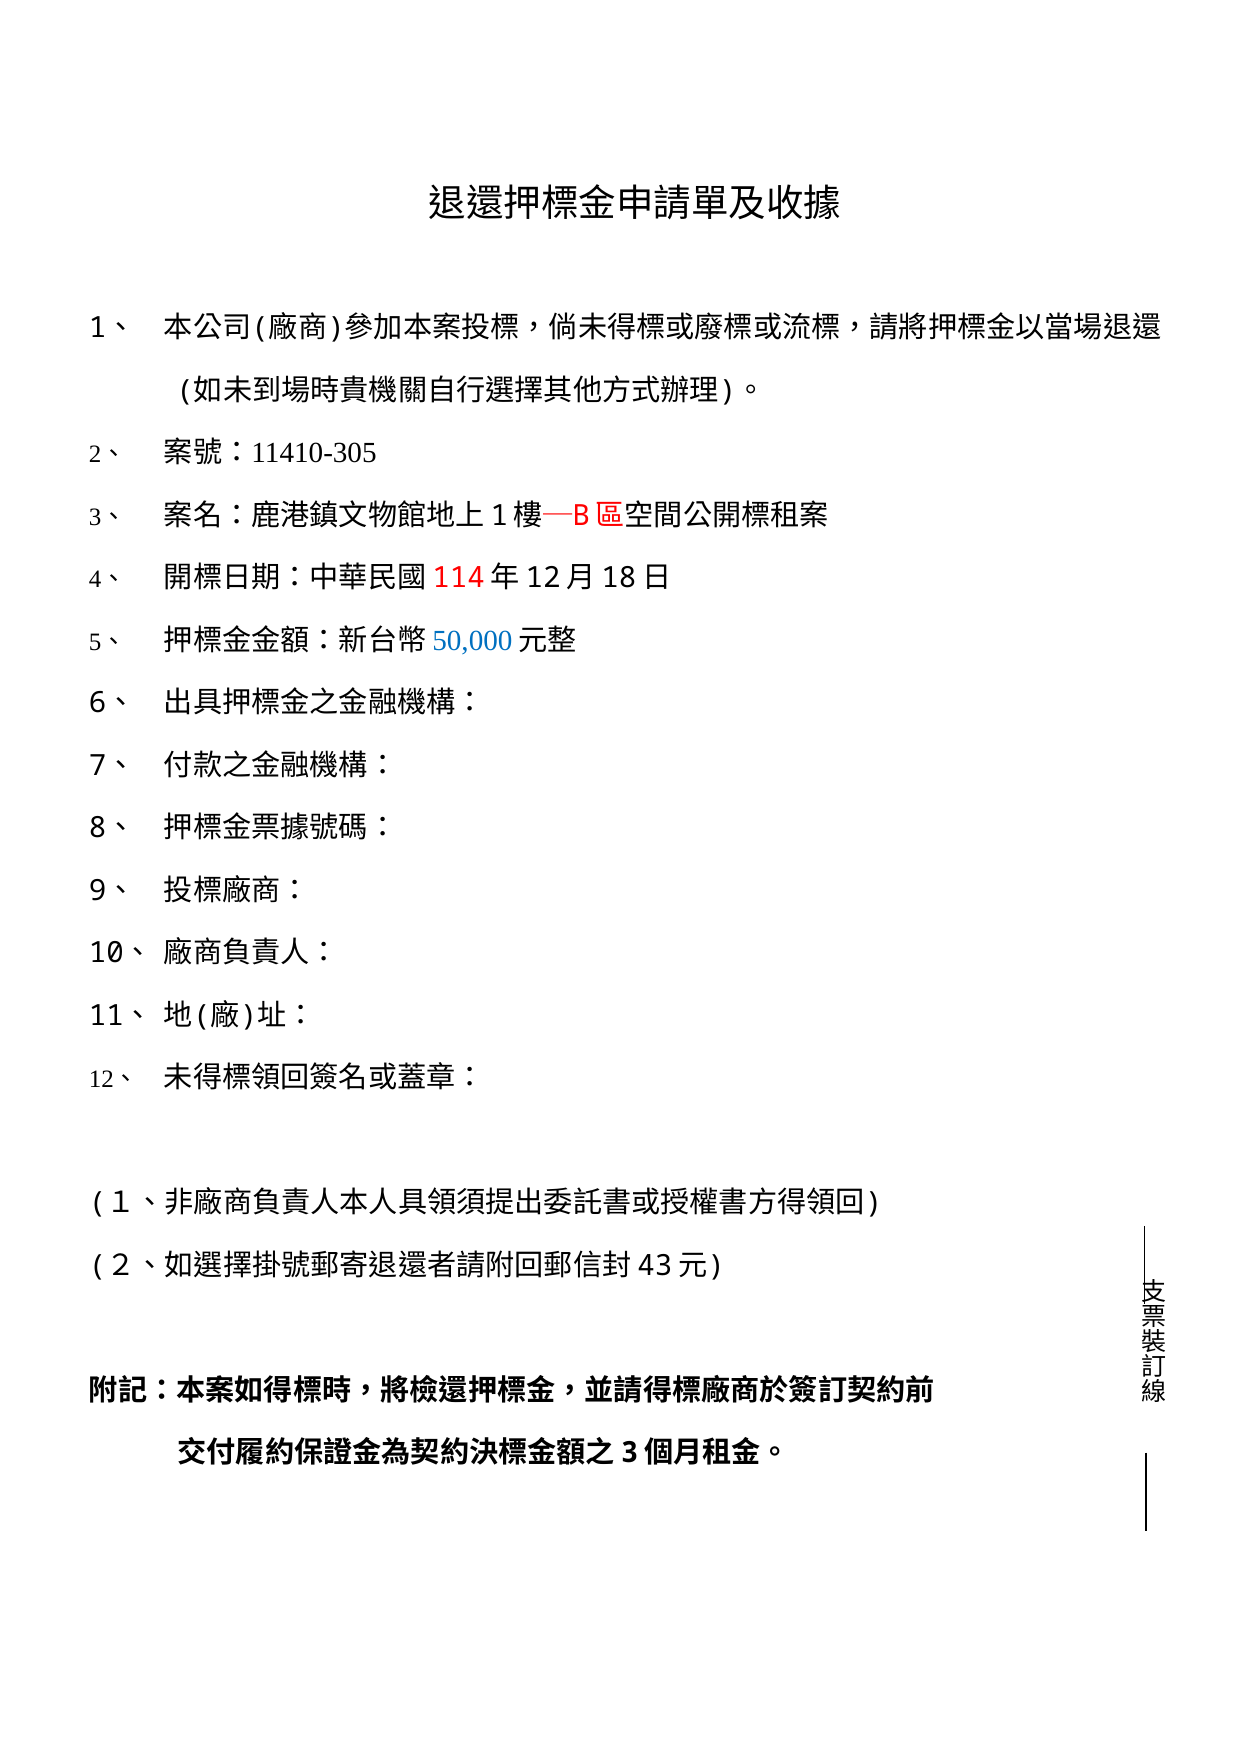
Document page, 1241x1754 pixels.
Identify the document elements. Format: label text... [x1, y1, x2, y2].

list 押標金票據號碼： [89, 783, 1181, 846]
text 附記：本案如得標時，將檢還押標金，並請得標廠商於簽訂契約前 [89, 1346, 1110, 1408]
text (如未到場時貴機關自行選擇其他方式辦理)。 [89, 346, 1181, 408]
text 退還押標金申請單及收據 [89, 158, 1181, 221]
text (１、非廠商負責人本人具領須提出委託書或授權書方得領回) [89, 1158, 1181, 1594]
text (２、如選擇掛號郵寄退還者請附回郵信封43元) [89, 1221, 1110, 1283]
list 付款之金融機構： [89, 721, 1181, 783]
list 未得標領回簽名或蓋章： [89, 1033, 1181, 1096]
list 案名：鹿港鎮文物館地上1樓─B區空間公開標租案 [89, 471, 1181, 533]
list 地(廠)址： [89, 971, 1181, 1033]
list 押標金金額：新台幣50,000元整 [89, 596, 1181, 658]
list 出具押標金之金融機構： [89, 658, 1181, 721]
list 案號：11410-305 [89, 408, 1181, 471]
list 本公司(廠商)參加本案投標，倘未得標或廢標或流標，請將押標金以當場退還 [89, 283, 1181, 346]
list 開標日期：中華民國114年12月18日 [89, 533, 1181, 596]
list 廠商負責人： [89, 908, 1181, 971]
text 支票裝訂線 [1136, 1234, 1172, 1579]
list 投標廠商： [89, 846, 1181, 908]
text 交付履約保證金為契約決標金額之3個月租金。 [177, 1408, 1110, 1471]
